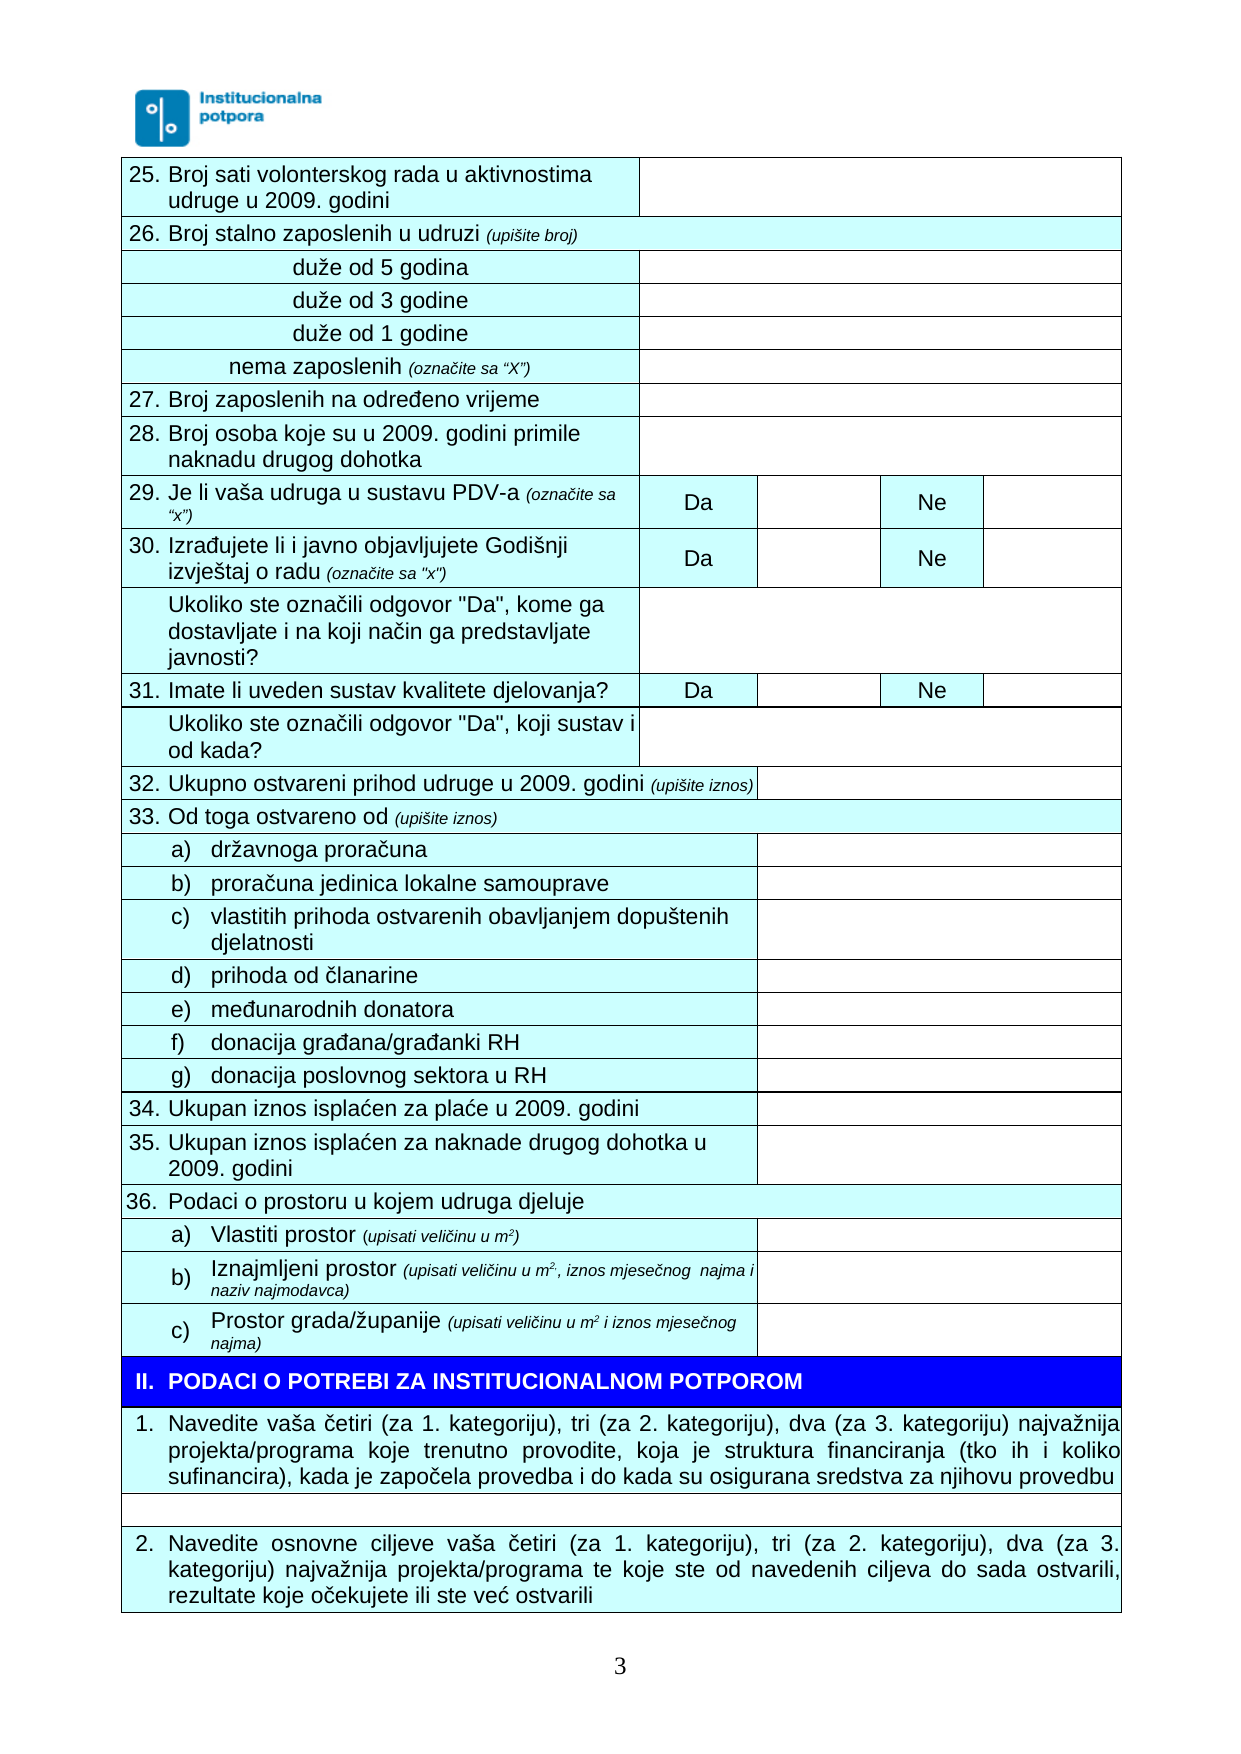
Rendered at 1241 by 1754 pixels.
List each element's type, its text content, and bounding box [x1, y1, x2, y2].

table_cell 25. [122, 158, 168, 216]
table_cell Ukupan iznos isplaćen za naknade drugog dohotka u 2009. godini [168, 1126, 757, 1184]
table_cell c) [168, 900, 211, 958]
table_cell b) [168, 867, 211, 899]
table_cell [984, 674, 1121, 706]
table_cell Broj sati volonterskog rada u aktivnostima udruge u 2009. godini [168, 158, 639, 216]
table_cell [758, 476, 880, 528]
table_cell 27. [122, 384, 168, 416]
table_cell proračuna jedinica lokalne samouprave [211, 867, 757, 899]
table_cell [984, 529, 1121, 587]
table_cell [758, 1126, 1121, 1184]
table_cell [122, 900, 168, 958]
table_cell Broj stalno zaposlenih u udruzi (upišite broj) [168, 217, 1121, 249]
table_cell Da [640, 529, 757, 587]
table_cell Je li vaša udruga u sustavu PDV-a (označite sa “x”) [168, 476, 639, 528]
table_cell Imate li uveden sustav kvalitete djelovanja? [168, 674, 639, 706]
table_cell Navedite vaša četiri (za 1. kategoriju), tri (za 2. kategoriju), dva (za 3. kategoriju) najvažnija projekta/programa koje trenutno provodite, koja je struktura financiranja (tko ih i koliko sufinancira), kada je započela provedba i do kada su osigurana sredstva za njihovu provedbu [168, 1408, 1121, 1492]
picture [134, 89, 360, 148]
table_cell 31. [122, 674, 168, 706]
table_cell 34. [122, 1093, 168, 1125]
table_cell [122, 708, 168, 766]
table_cell d) [168, 960, 211, 992]
table_cell Da [640, 674, 757, 706]
table_cell [640, 284, 1121, 316]
table_cell 36. [122, 1185, 168, 1217]
table_cell duže od 5 godina [122, 251, 639, 283]
table_cell Ukupno ostvareni prihod udruge u 2009. godini (upišite iznos) [168, 767, 757, 799]
table_cell [122, 993, 168, 1025]
table_cell [640, 350, 1121, 382]
table_cell [758, 1026, 1121, 1058]
table_cell duže od 1 godine [122, 317, 639, 349]
table_cell e) [168, 993, 211, 1025]
table_cell [640, 417, 1121, 475]
table_cell [122, 1494, 1121, 1526]
table_cell državnoga proračuna [211, 834, 757, 866]
table_cell 32. [122, 767, 168, 799]
table_cell međunarodnih donatora [211, 993, 757, 1025]
table_cell [758, 900, 1121, 958]
table_cell [758, 1219, 1121, 1251]
table_cell a) [168, 1219, 211, 1251]
table_cell duže od 3 godine [122, 284, 639, 316]
table_cell Da [640, 476, 757, 528]
table_cell [122, 1304, 168, 1356]
table_cell Broj zaposlenih na određeno vrijeme [168, 384, 639, 416]
table_cell Navedite osnovne ciljeve vaša četiri (za 1. kategoriju), tri (za 2. kategoriju), dva (za 3. kategoriju) najvažnija projekta/programa te koje ste od navedenih ciljeva do sada ostvarili, rezultate koje očekujete ili ste već ostvarili [168, 1527, 1121, 1612]
table_cell [758, 674, 880, 706]
table_cell [758, 767, 1121, 799]
table_cell f) [168, 1026, 211, 1058]
table_cell 29. [122, 476, 168, 528]
table_cell Od toga ostvareno od (upišite iznos) [168, 800, 1121, 832]
table_cell b) [168, 1252, 211, 1303]
table_cell [640, 158, 1121, 216]
table_cell [758, 1059, 1121, 1091]
table_cell Izrađujete li i javno objavljujete Godišnji izvještaj o radu (označite sa "x") [168, 529, 639, 587]
table_cell Vlastiti prostor (upisati veličinu u m2) [211, 1219, 757, 1251]
table_cell Podaci o prostoru u kojem udruga djeluje [168, 1185, 1121, 1217]
table_cell 2. [122, 1527, 168, 1612]
table_cell Ukupan iznos isplaćen za plaće u 2009. godini [168, 1093, 757, 1125]
table_cell [122, 1059, 168, 1091]
table_cell g) [168, 1059, 211, 1091]
table_cell [758, 834, 1121, 866]
table_cell Prostor grada/županije (upisati veličinu u m2 i iznos mjesečnog najma) [211, 1304, 757, 1356]
table_cell [758, 529, 880, 587]
table_cell Iznajmljeni prostor (upisati veličinu u m2,, iznos mjesečnog najma i naziv najmodavca) [211, 1252, 757, 1303]
table_cell [122, 588, 168, 673]
table_cell PODACI O POTREBI ZA INSTITUCIONALNOM POTPOROM [168, 1357, 1121, 1406]
table_cell [122, 867, 168, 899]
table_cell II. [122, 1357, 168, 1406]
table_cell 26. [122, 217, 168, 249]
table_cell [758, 993, 1121, 1025]
table_cell prihoda od članarine [211, 960, 757, 992]
table_cell Ne [881, 476, 983, 528]
table_cell 28. [122, 417, 168, 475]
table_cell [640, 588, 1121, 673]
table_cell [122, 1026, 168, 1058]
table_cell [122, 1252, 168, 1303]
table_cell 30. [122, 529, 168, 587]
table_cell [758, 867, 1121, 899]
table_cell [640, 251, 1121, 283]
table_cell Ne [881, 529, 983, 587]
table_cell [758, 1252, 1121, 1303]
table_cell [758, 1304, 1121, 1356]
table_cell donacija građana/građanki RH [211, 1026, 757, 1058]
table_cell a) [168, 834, 211, 866]
table_cell 1. [122, 1408, 168, 1492]
table_cell [640, 384, 1121, 416]
table_cell Ukoliko ste označili odgovor "Da", kome ga dostavljate i na koji način ga predstavljate javnosti? [168, 588, 639, 673]
table_cell nema zaposlenih (označite sa “X”) [122, 350, 639, 382]
table_cell Ne [881, 674, 983, 706]
table_cell [640, 708, 1121, 766]
table_cell donacija poslovnog sektora u RH [211, 1059, 757, 1091]
table_cell [122, 1219, 168, 1251]
table_cell Broj osoba koje su u 2009. godini primile naknadu drugog dohotka [168, 417, 639, 475]
table_cell [122, 834, 168, 866]
table_cell Ukoliko ste označili odgovor "Da", koji sustav i od kada? [168, 708, 639, 766]
table_cell [758, 1093, 1121, 1125]
table_cell c) [168, 1304, 211, 1356]
table_cell [984, 476, 1121, 528]
table_cell [640, 317, 1121, 349]
table_cell [122, 960, 168, 992]
table_cell vlastitih prihoda ostvarenih obavljanjem dopuštenih djelatnosti [211, 900, 757, 958]
table_cell 33. [122, 800, 168, 832]
table_cell 35. [122, 1126, 168, 1184]
table_cell [758, 960, 1121, 992]
